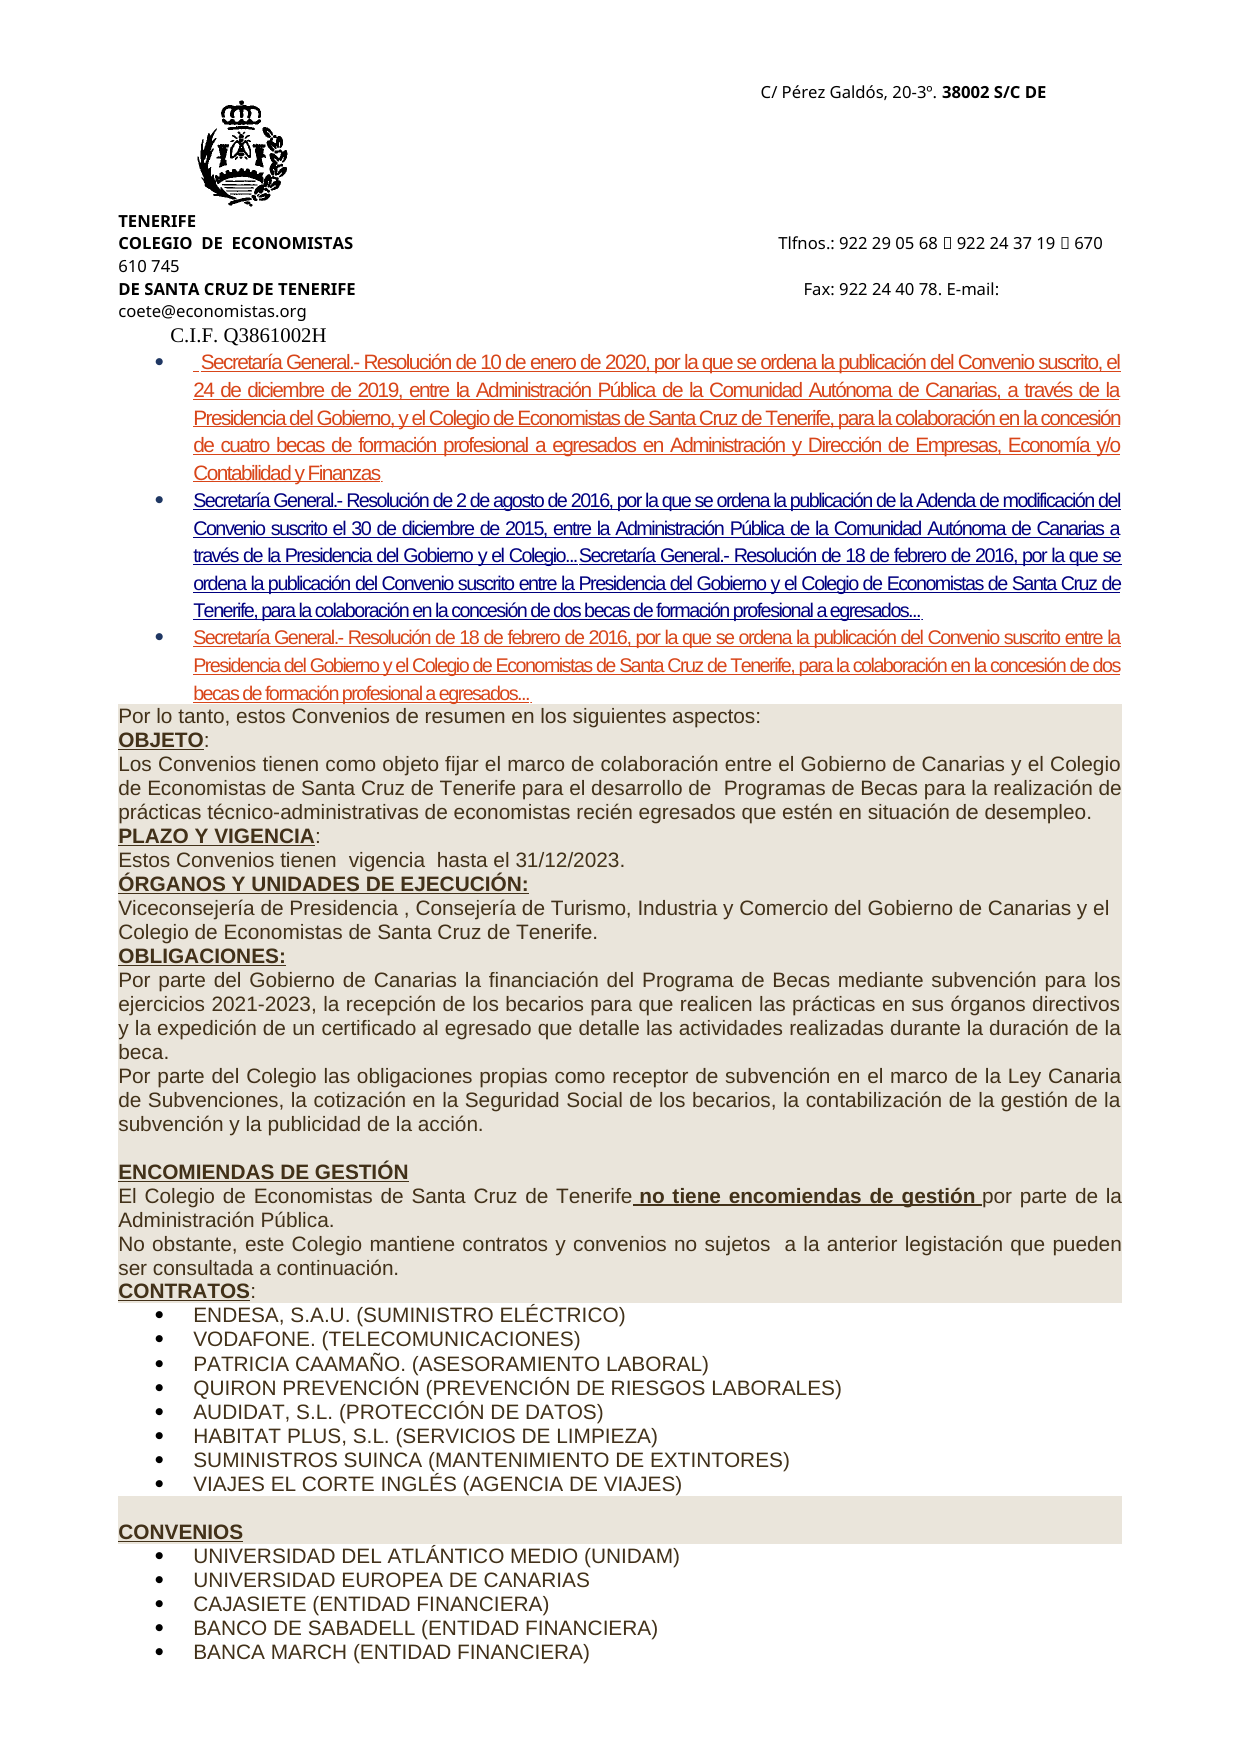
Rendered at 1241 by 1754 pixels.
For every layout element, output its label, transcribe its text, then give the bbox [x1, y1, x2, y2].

list PATRICIA CAAMAÑO. (ASESORAMIENTO LABORAL) [156, 1351, 1122, 1375]
text OBJETO: [118, 728, 1122, 752]
list BANCO DE SABADELL (ENTIDAD FINANCIERA) [156, 1616, 1122, 1640]
text Por parte del Gobierno de Canarias la financiación del Programa de Becas mediante subvención para los ejercicios 2021-2023, la recepción de los becarios para que realicen las prácticas en sus órganos directivos y la expedición de un certificado al egresado que detalle las actividades realizadas durante la duración de la beca. [118, 968, 1122, 1064]
list QUIRON PREVENCIÓN (PREVENCIÓN DE RIESGOS LABORALES) [156, 1375, 1122, 1399]
list UNIVERSIDAD EUROPEA DE CANARIAS [156, 1568, 1122, 1592]
text Por lo tanto, estos Convenios de resumen en los siguientes aspectos: [118, 704, 1122, 728]
text OBLIGACIONES: [118, 944, 1122, 968]
list CAJASIETE (ENTIDAD FINANCIERA) [156, 1592, 1122, 1616]
text ENCOMIENDAS DE GESTIÓN [118, 1159, 1122, 1183]
text PLAZO Y VIGENCIA: [118, 824, 1122, 848]
list AUDIDAT, S.L. (PROTECCIÓN DE DATOS) [156, 1399, 1122, 1423]
list Secretaría General.- Resolución de 2 de agosto de 2016, por la que se ordena la publicación de la Adenda de modificación del Convenio suscrito el 30 de diciembre de 2015, entre la Administración Pública de la Comunidad Autónoma de Canarias a través de la Presidencia del Gobierno y el Colegio...Secretaría General.- Resolución de 18 de febrero de 2016, por la que se ordena la publicación del Convenio suscrito entre la Presidencia del Gobierno y el Colegio de Economistas de Santa Cruz de Tenerife, para la colaboración en la concesión de dos becas de formación profesional a egresados... [156, 484, 1122, 622]
text Por parte del Colegio las obligaciones propias como receptor de subvención en el marco de la Ley Canaria de Subvenciones, la cotización en la Seguridad Social de los becarios, la contabilización de la gestión de la subvención y la publicidad de la acción. [118, 1064, 1122, 1136]
list SUMINISTROS SUINCA (MANTENIMIENTO DE EXTINTORES) [156, 1448, 1122, 1472]
text CONTRATOS: [118, 1279, 1122, 1303]
list VIAJES EL CORTE INGLÉS (AGENCIA DE VIAJES) [156, 1472, 1122, 1496]
text El Colegio de Economistas de Santa Cruz de Tenerife no tiene encomiendas de gestión por parte de la Administración Pública. [118, 1183, 1122, 1231]
list VODAFONE. (TELECOMUNICACIONES) [156, 1327, 1122, 1351]
text Viceconsejería de Presidencia , Consejería de Turismo, Industria y Comercio del Gobierno de Canarias y el Colegio de Economistas de Santa Cruz de Tenerife. [118, 896, 1122, 944]
list Secretaría General.- Resolución de 18 de febrero de 2016, por la que se ordena la publicación del Convenio suscrito entre la Presidencia del Gobierno y el Colegio de Economistas de Santa Cruz de Tenerife, para la colaboración en la concesión de dos becas de formación profesional a egresados... [156, 622, 1122, 704]
list ENDESA, S.A.U. (SUMINISTRO ELÉCTRICO) [156, 1303, 1122, 1327]
text No obstante, este Colegio mantiene contratos y convenios no sujetos a la anterior legistación que pueden ser consultada a continuación. [118, 1231, 1122, 1279]
list Secretaría General.- Resolución de 10 de enero de 2020, por la que se ordena la publicación del Convenio suscrito, el 24 de diciembre de 2019, entre la Administración Pública de la Comunidad Autónoma de Canarias, a través de la Presidencia del Gobierno, y el Colegio de Economistas de Santa Cruz de Tenerife, para la colaboración en la concesión de cuatro becas de formación profesional a egresados en Administración y Dirección de Empresas, Economía y/o Contabilidad y Finanzas [156, 347, 1122, 484]
text Los Convenios tienen como objeto fijar el marco de colaboración entre el Gobierno de Canarias y el Colegio de Economistas de Santa Cruz de Tenerife para el desarrollo de Programas de Becas para la realización de prácticas técnico-administrativas de economistas recién egresados que estén en situación de desempleo. [118, 752, 1122, 824]
list UNIVERSIDAD DEL ATLÁNTICO MEDIO (UNIDAM) [156, 1544, 1122, 1568]
text ÓRGANOS Y UNIDADES DE EJECUCIÓN: [118, 872, 1122, 896]
list BANCA MARCH (ENTIDAD FINANCIERA) [156, 1640, 1122, 1664]
text CONVENIOS [118, 1520, 1122, 1544]
text Estos Convenios tienen vigencia hasta el 31/12/2023. [118, 848, 1122, 872]
list HABITAT PLUS, S.L. (SERVICIOS DE LIMPIEZA) [156, 1423, 1122, 1448]
